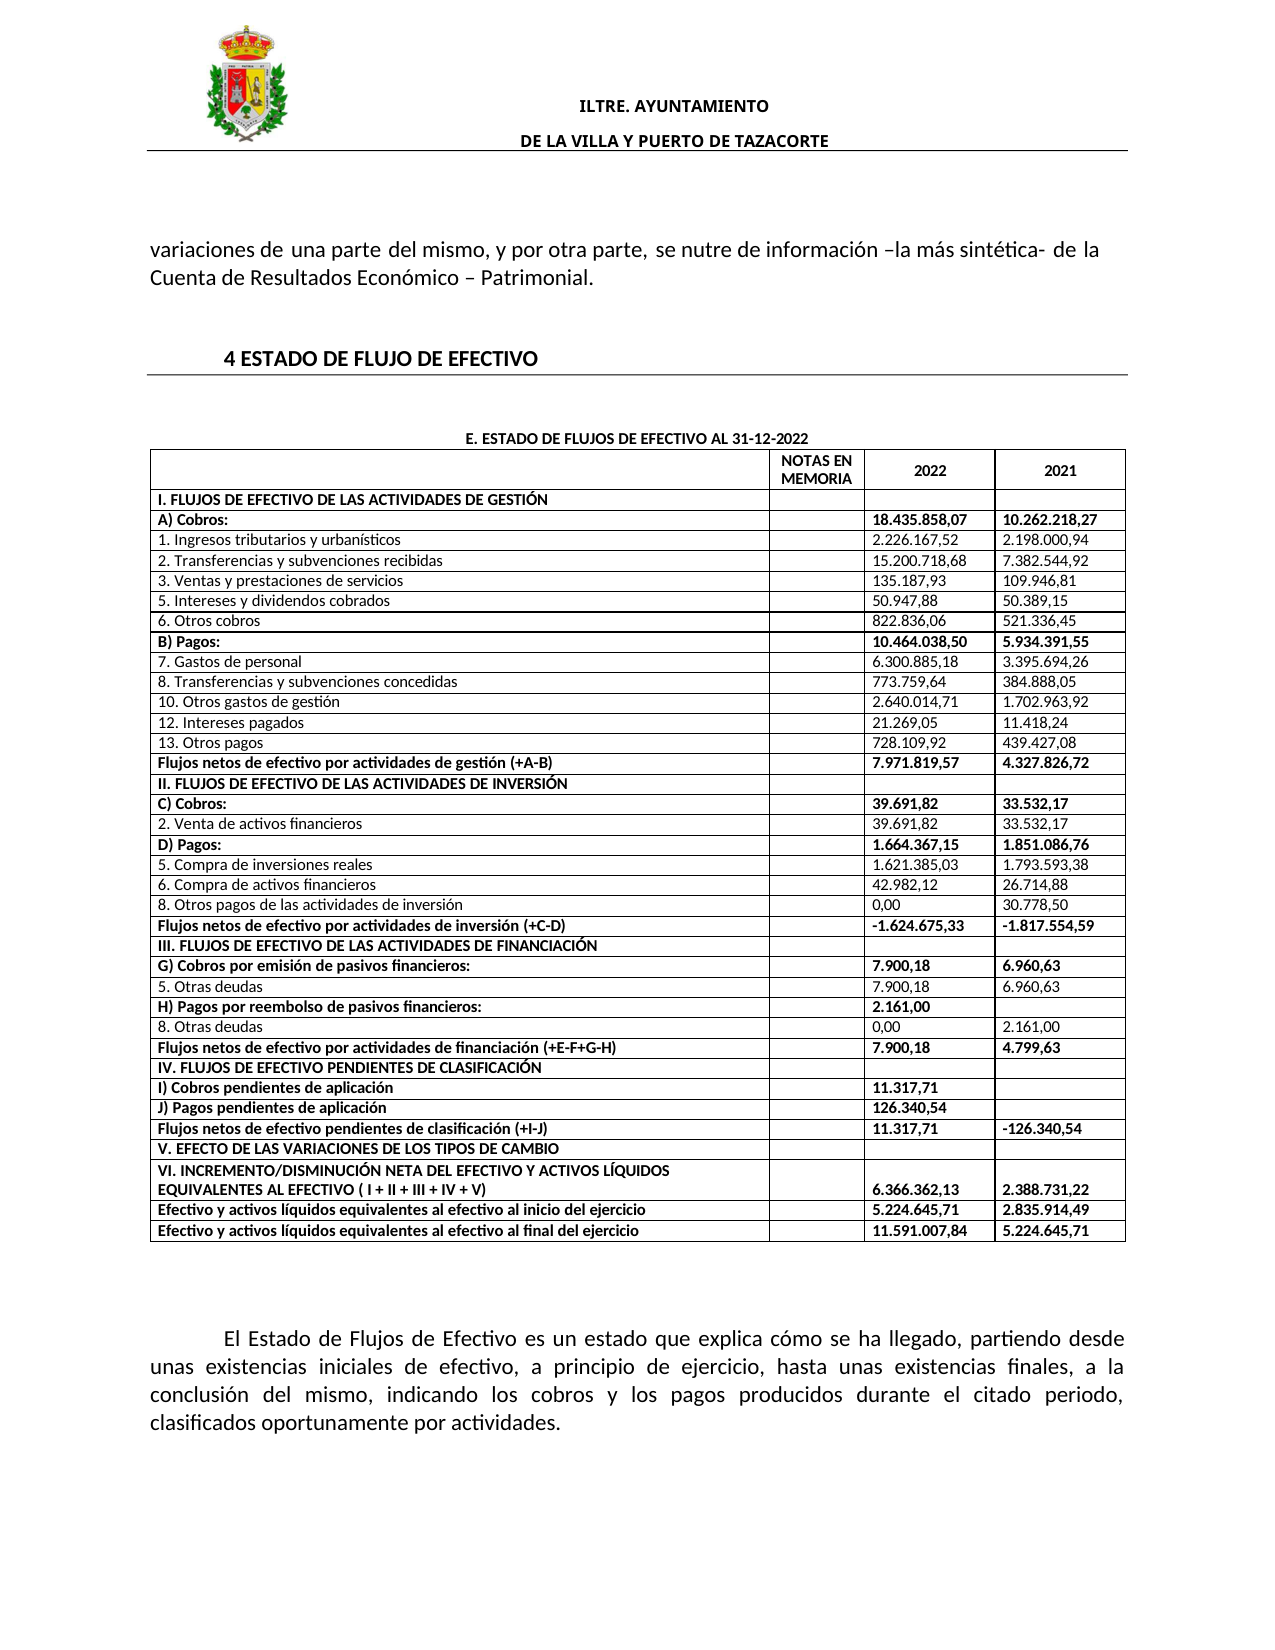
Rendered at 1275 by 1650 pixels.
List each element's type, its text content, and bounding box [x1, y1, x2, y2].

table_cell -126.340,54 [996, 1120, 1125, 1139]
table_cell G) Cobros por emisión de pasivos financieros: [151, 957, 769, 977]
table_cell 39.691,82 [865, 795, 994, 814]
table_cell [770, 917, 864, 936]
table_cell [770, 734, 864, 753]
table_cell [770, 592, 864, 611]
table_cell Flujos netos de efectivo por actividades de inversión (+C-D) [151, 917, 769, 936]
table_cell B) Pagos: [151, 633, 769, 652]
text El Estado de Flujos de Efectivo es un estado que explica cómo se ha llegado, partiendo desde unas existencias iniciales de efectivo, a principio de ejercicio, hasta unas existencias finales, a la conclusión del mismo, indicando los cobros y los pagos producidos durante el citado periodo, clasificados oportunamente por actividades. [150, 1324, 1125, 1436]
table_cell 5. Compra de inversiones reales [151, 856, 769, 875]
table_cell 13. Otros pagos [151, 734, 769, 753]
table_cell [770, 998, 864, 1017]
table_cell [770, 551, 864, 571]
table_cell [770, 815, 864, 834]
table_cell 3. Ventas y prestaciones de servicios [151, 572, 769, 591]
table_cell I. FLUJOS DE EFECTIVO DE LAS ACTIVIDADES DE GESTIÓN [151, 490, 769, 510]
table_cell 11.591.007,84 [865, 1221, 994, 1241]
table_cell 2.161,00 [996, 1018, 1125, 1037]
table_cell 1.621.385,03 [865, 856, 994, 875]
table_cell V. EFECTO DE LAS VARIACIONES DE LOS TIPOS DE CAMBIO [151, 1140, 769, 1159]
table_cell 10. Otros gastos de gestión [151, 694, 769, 712]
table_cell [996, 490, 1125, 510]
table_cell [996, 775, 1125, 794]
table_cell 50.947,88 [865, 592, 994, 611]
table_cell 5. Otras deudas [151, 978, 769, 997]
table_cell [865, 1059, 994, 1078]
table_cell 2.835.914,49 [996, 1201, 1125, 1220]
table_cell 1.702.963,92 [996, 694, 1125, 712]
table_cell 822.836,06 [865, 613, 994, 631]
table_cell [770, 613, 864, 631]
table_cell 521.336,45 [996, 613, 1125, 631]
table_cell [770, 694, 864, 712]
table_cell 5.934.391,55 [996, 633, 1125, 652]
table_cell 6.300.885,18 [865, 653, 994, 672]
table_cell 2.198.000,94 [996, 531, 1125, 550]
table_cell 5. Intereses y dividendos cobrados [151, 592, 769, 611]
table_cell 7. Gastos de personal [151, 653, 769, 672]
table_cell [996, 937, 1125, 956]
table_cell 2. Transferencias y subvenciones recibidas [151, 551, 769, 571]
table_cell [770, 653, 864, 672]
table_cell [770, 775, 864, 794]
table_cell 384.888,05 [996, 673, 1125, 692]
table_cell 26.714,88 [996, 876, 1125, 895]
table_cell 2. Venta de activos financieros [151, 815, 769, 834]
table_header [151, 450, 769, 489]
table_cell [865, 775, 994, 794]
table_cell [770, 714, 864, 733]
table_cell II. FLUJOS DE EFECTIVO DE LAS ACTIVIDADES DE INVERSIÓN [151, 775, 769, 794]
table_cell 4.327.826,72 [996, 754, 1125, 773]
table_cell H) Pagos por reembolso de pasivos financieros: [151, 998, 769, 1017]
table_cell IV. FLUJOS DE EFECTIVO PENDIENTES DE CLASIFICACIÓN [151, 1059, 769, 1078]
table_cell A) Cobros: [151, 511, 769, 530]
table_cell 6. Compra de activos financieros [151, 876, 769, 895]
table_cell 33.532,17 [996, 815, 1125, 834]
table_cell 1.851.086,76 [996, 836, 1125, 854]
table_cell [770, 957, 864, 977]
table_cell Flujos netos de efectivo por actividades de gestión (+A-B) [151, 754, 769, 773]
table_cell 1. Ingresos tributarios y urbanísticos [151, 531, 769, 550]
table_cell [770, 531, 864, 550]
table_cell 5.224.645,71 [996, 1221, 1125, 1241]
table_cell [996, 1100, 1125, 1119]
table_cell [770, 876, 864, 895]
table_cell 728.109,92 [865, 734, 994, 753]
table_cell 0,00 [865, 896, 994, 916]
table_cell Efectivo y activos líquidos equivalentes al efectivo al inicio del ejercicio [151, 1201, 769, 1220]
table_cell 2.226.167,52 [865, 531, 994, 550]
table_cell Flujos netos de efectivo por actividades de financiación (+E-F+G-H) [151, 1039, 769, 1058]
text E. ESTADO DE FLUJOS DE EFECTIVO AL 31-12-2022 [465, 428, 1139, 449]
table_cell 439.427,08 [996, 734, 1125, 753]
table_cell 109.946,81 [996, 572, 1125, 591]
table_cell 126.340,54 [865, 1100, 994, 1119]
table_cell 5.224.645,71 [865, 1201, 994, 1220]
table_cell [770, 511, 864, 530]
table_cell 11.317,71 [865, 1120, 994, 1139]
table_cell 6.366.362,13 [865, 1160, 994, 1200]
table_header NOTAS EN MEMORIA [770, 450, 864, 489]
table_cell 6.960,63 [996, 978, 1125, 997]
text variaciones de una parte del mismo, y por otra parte, se nutre de información –la más sintética- de la Cuenta de Resultados Económico – Patrimonial. [150, 235, 1139, 291]
table_cell [770, 1140, 864, 1159]
table_cell 21.269,05 [865, 714, 994, 733]
table_cell [770, 754, 864, 773]
table_cell 0,00 [865, 1018, 994, 1037]
table_cell [770, 490, 864, 510]
table_cell J) Pagos pendientes de aplicación [151, 1100, 769, 1119]
table_cell 11.317,71 [865, 1079, 994, 1098]
table_cell [770, 1201, 864, 1220]
table_cell 6.960,63 [996, 957, 1125, 977]
table_cell 1.664.367,15 [865, 836, 994, 854]
table_cell [770, 673, 864, 692]
table_cell [865, 937, 994, 956]
table_cell 15.200.718,68 [865, 551, 994, 571]
table_cell 8. Otros pagos de las actividades de inversión [151, 896, 769, 916]
table_cell 50.389,15 [996, 592, 1125, 611]
table_header 2022 [865, 450, 994, 489]
table_cell [770, 937, 864, 956]
table_cell 8. Transferencias y subvenciones concedidas [151, 673, 769, 692]
table_cell [770, 1120, 864, 1139]
table_cell 7.900,18 [865, 1039, 994, 1058]
table_cell [770, 856, 864, 875]
table_cell [770, 1100, 864, 1119]
table_cell [865, 1140, 994, 1159]
table_cell 12. Intereses pagados [151, 714, 769, 733]
table_cell [996, 1079, 1125, 1098]
table_cell [770, 1160, 864, 1200]
table_cell 1.793.593,38 [996, 856, 1125, 875]
table_cell 8. Otras deudas [151, 1018, 769, 1037]
table_cell 4.799,63 [996, 1039, 1125, 1058]
table_cell [770, 572, 864, 591]
table_cell 33.532,17 [996, 795, 1125, 814]
table_header 2021 [996, 450, 1125, 489]
list ESTADO DE FLUJO DE EFECTIVO [224, 344, 1139, 372]
table_cell 6. Otros cobros [151, 613, 769, 631]
table_cell [770, 978, 864, 997]
table_cell 11.418,24 [996, 714, 1125, 733]
table_cell [996, 1140, 1125, 1159]
table_cell [770, 633, 864, 652]
table_cell D) Pagos: [151, 836, 769, 854]
table_cell [770, 896, 864, 916]
table_cell III. FLUJOS DE EFECTIVO DE LAS ACTIVIDADES DE FINANCIACIÓN [151, 937, 769, 956]
table_cell [770, 1059, 864, 1078]
table_cell -1.624.675,33 [865, 917, 994, 936]
table_cell [996, 1059, 1125, 1078]
table_cell 30.778,50 [996, 896, 1125, 916]
table_cell [770, 795, 864, 814]
table_cell 39.691,82 [865, 815, 994, 834]
table_cell Efectivo y activos líquidos equivalentes al efectivo al final del ejercicio [151, 1221, 769, 1241]
table_cell I) Cobros pendientes de aplicación [151, 1079, 769, 1098]
table_cell [770, 836, 864, 854]
table_cell 10.464.038,50 [865, 633, 994, 652]
table_cell [865, 490, 994, 510]
table_cell [996, 998, 1125, 1017]
table_cell 773.759,64 [865, 673, 994, 692]
table_cell 7.900,18 [865, 957, 994, 977]
table_cell 10.262.218,27 [996, 511, 1125, 530]
table_cell 42.982,12 [865, 876, 994, 895]
table_cell 7.900,18 [865, 978, 994, 997]
table_cell VI. INCREMENTO/DISMINUCIÓN NETA DEL EFECTIVO Y ACTIVOS LÍQUIDOS EQUIVALENTES AL EFECTIVO ( I + II + III + IV + V) [151, 1160, 769, 1200]
table_cell [770, 1221, 864, 1241]
table_cell 2.161,00 [865, 998, 994, 1017]
table_cell 2.388.731,22 [996, 1160, 1125, 1200]
table_cell 7.971.819,57 [865, 754, 994, 773]
table_cell 135.187,93 [865, 572, 994, 591]
table_cell 18.435.858,07 [865, 511, 994, 530]
table_cell 7.382.544,92 [996, 551, 1125, 571]
table_cell [770, 1079, 864, 1098]
table_cell C) Cobros: [151, 795, 769, 814]
table_cell 2.640.014,71 [865, 694, 994, 712]
table_cell [770, 1039, 864, 1058]
table_cell 3.395.694,26 [996, 653, 1125, 672]
table_cell -1.817.554,59 [996, 917, 1125, 936]
table_cell [770, 1018, 864, 1037]
table_cell Flujos netos de efectivo pendientes de clasificación (+I-J) [151, 1120, 769, 1139]
